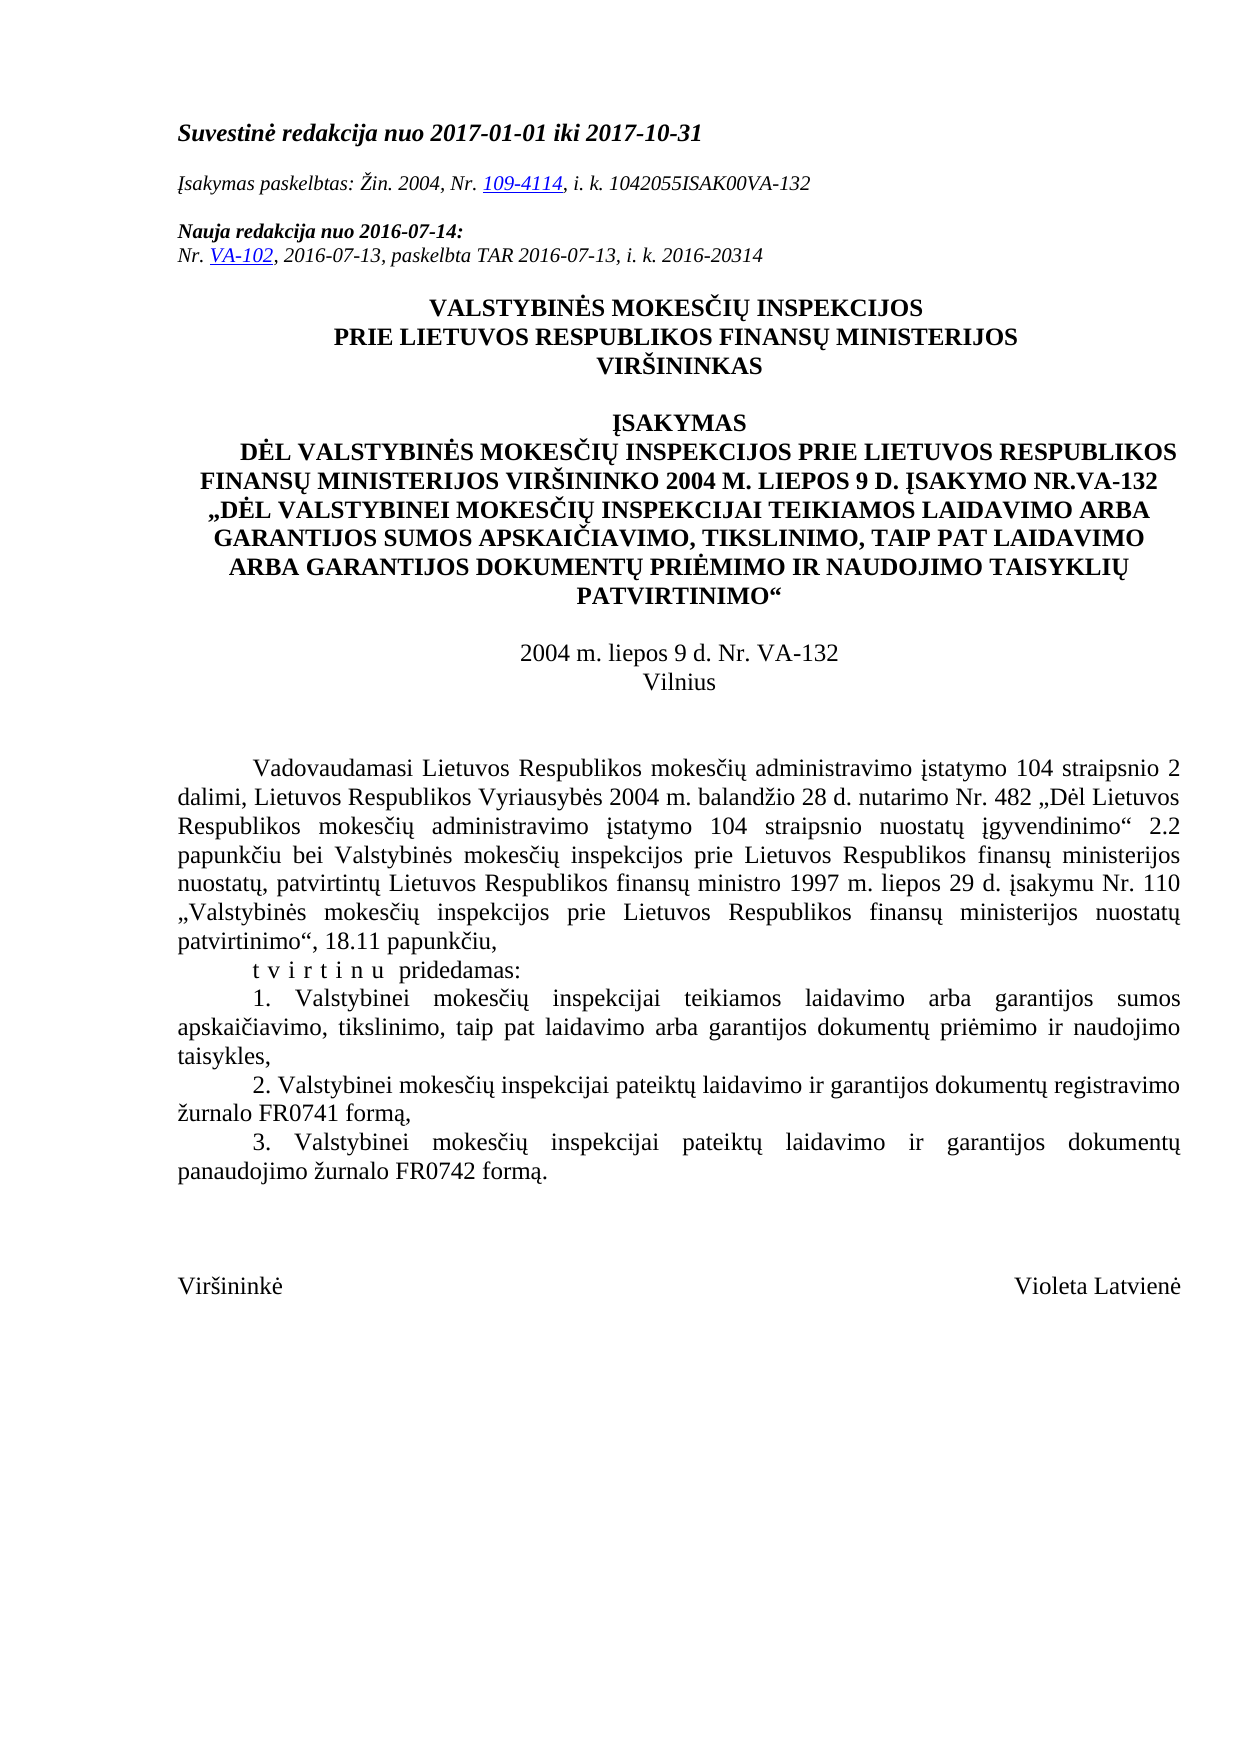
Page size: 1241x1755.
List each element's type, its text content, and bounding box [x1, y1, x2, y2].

text 3. Valstybinei mokesčių inspekcijai pateiktų laidavimo ir garantijos dokumentų panaudojimo žurnalo FR0742 formą. [177, 1127, 1181, 1185]
text 1. Valstybinei mokesčių inspekcijai teikiamos laidavimo arba garantijos sumos apskaičiavimo, tikslinimo, taip pat laidavimo arba garantijos dokumentų priėmimo ir naudojimo taisykles, [177, 983, 1181, 1070]
text Nr. VA-102, 2016-07-13, paskelbta TAR 2016-07-13, i. k. 2016-20314 [177, 243, 1181, 267]
text 2004 m. liepos 9 d. Nr. VA-132 [177, 638, 1181, 667]
text ĮSAKYMAS [177, 408, 1181, 437]
text Suvestinė redakcija nuo 2017-01-01 iki 2017-10-31 [177, 118, 1181, 147]
text tvirtinu pridedamas: [177, 955, 1181, 983]
text Nauja redakcija nuo 2016-07-14: [177, 219, 1181, 243]
text Vadovaudamasi Lietuvos Respublikos mokesčių administravimo įstatymo 104 straipsnio 2 dalimi, Lietuvos Respublikos Vyriausybės 2004 m. balandžio 28 d. nutarimo Nr. 482 „Dėl Lietuvos Respublikos mokesčių administravimo įstatymo 104 straipsnio nuostatų įgyvendinimo“ 2.2 papunkčiu bei Valstybinės mokesčių inspekcijos prie Lietuvos Respublikos finansų ministerijos nuostatų, patvirtintų Lietuvos Respublikos finansų ministro 1997 m. liepos 29 d. įsakymu Nr. 110 „Valstybinės mokesčių inspekcijos prie Lietuvos Respublikos finansų ministerijos nuostatų patvirtinimo“, 18.11 papunkčiu, [177, 753, 1181, 955]
text Vilnius [177, 667, 1181, 696]
text Įsakymas paskelbtas: Žin. 2004, Nr. 109-4114, i. k. 1042055ISAK00VA-132 [177, 171, 1181, 195]
text Dėl VALSTYBINĖS MOKESČIŲ INSPEKCIJOS PRIE LIETUVOS RESPUBLIKOS FINANSŲ MINISTERIJOS VIRŠININKO 2004 m. liepos 9 d. įsakymo Nr.va-132 „DĖL VALSTYBINEI MOKESČIŲ INSPEKCIJAI TEIKIAMOS LAIDAVIMO ARBA GARANTIJOS SUMOS APSKAIČIAVIMO, TIKSLINIMO, TAIP PAT LAIDAVIMO ARBA GARANTIJOS DOKUMENTŲ PRIĖMIMO IR NAUDOJIMO TAISYKLIŲ PATVIRTINIMO“ [177, 437, 1181, 610]
text VALSTYBINĖS MOKESČIŲ INSPEKCIJOS PRIE LIETUVOS RESPUBLIKOS FINANSŲ MINISTERIJOS VIRŠININKAS [177, 293, 1181, 380]
text 2. Valstybinei mokesčių inspekcijai pateiktų laidavimo ir garantijos dokumentų registravimo žurnalo FR0741 formą, [177, 1070, 1181, 1127]
text Viršininkė Violeta Latvienė [177, 1271, 1181, 1300]
